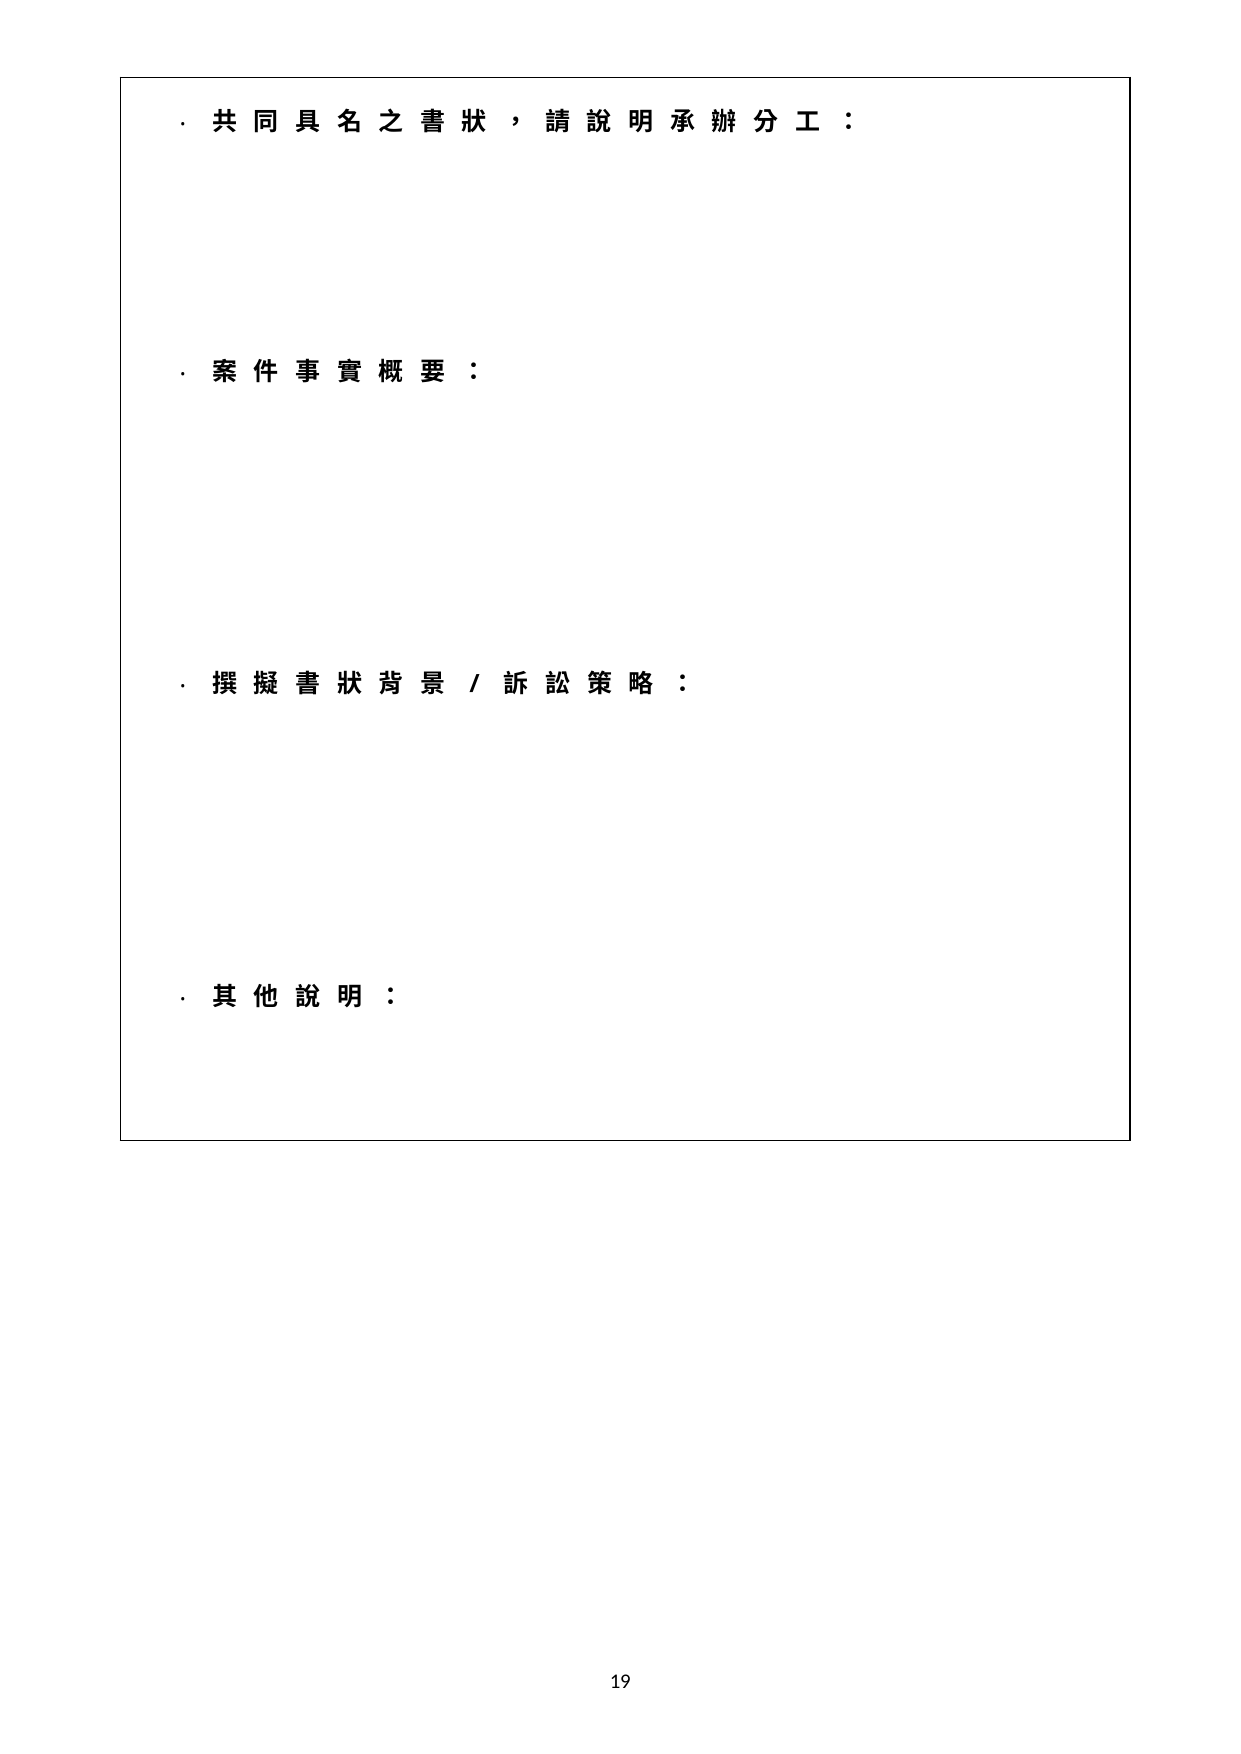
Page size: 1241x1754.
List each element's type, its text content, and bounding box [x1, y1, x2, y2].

table_cell ‧共同具名之書狀，請說明承辦分工： ‧案件事實概要： ‧撰擬書狀背景/訴訟策略： ‧其他說明： [121, 78, 1129, 1140]
